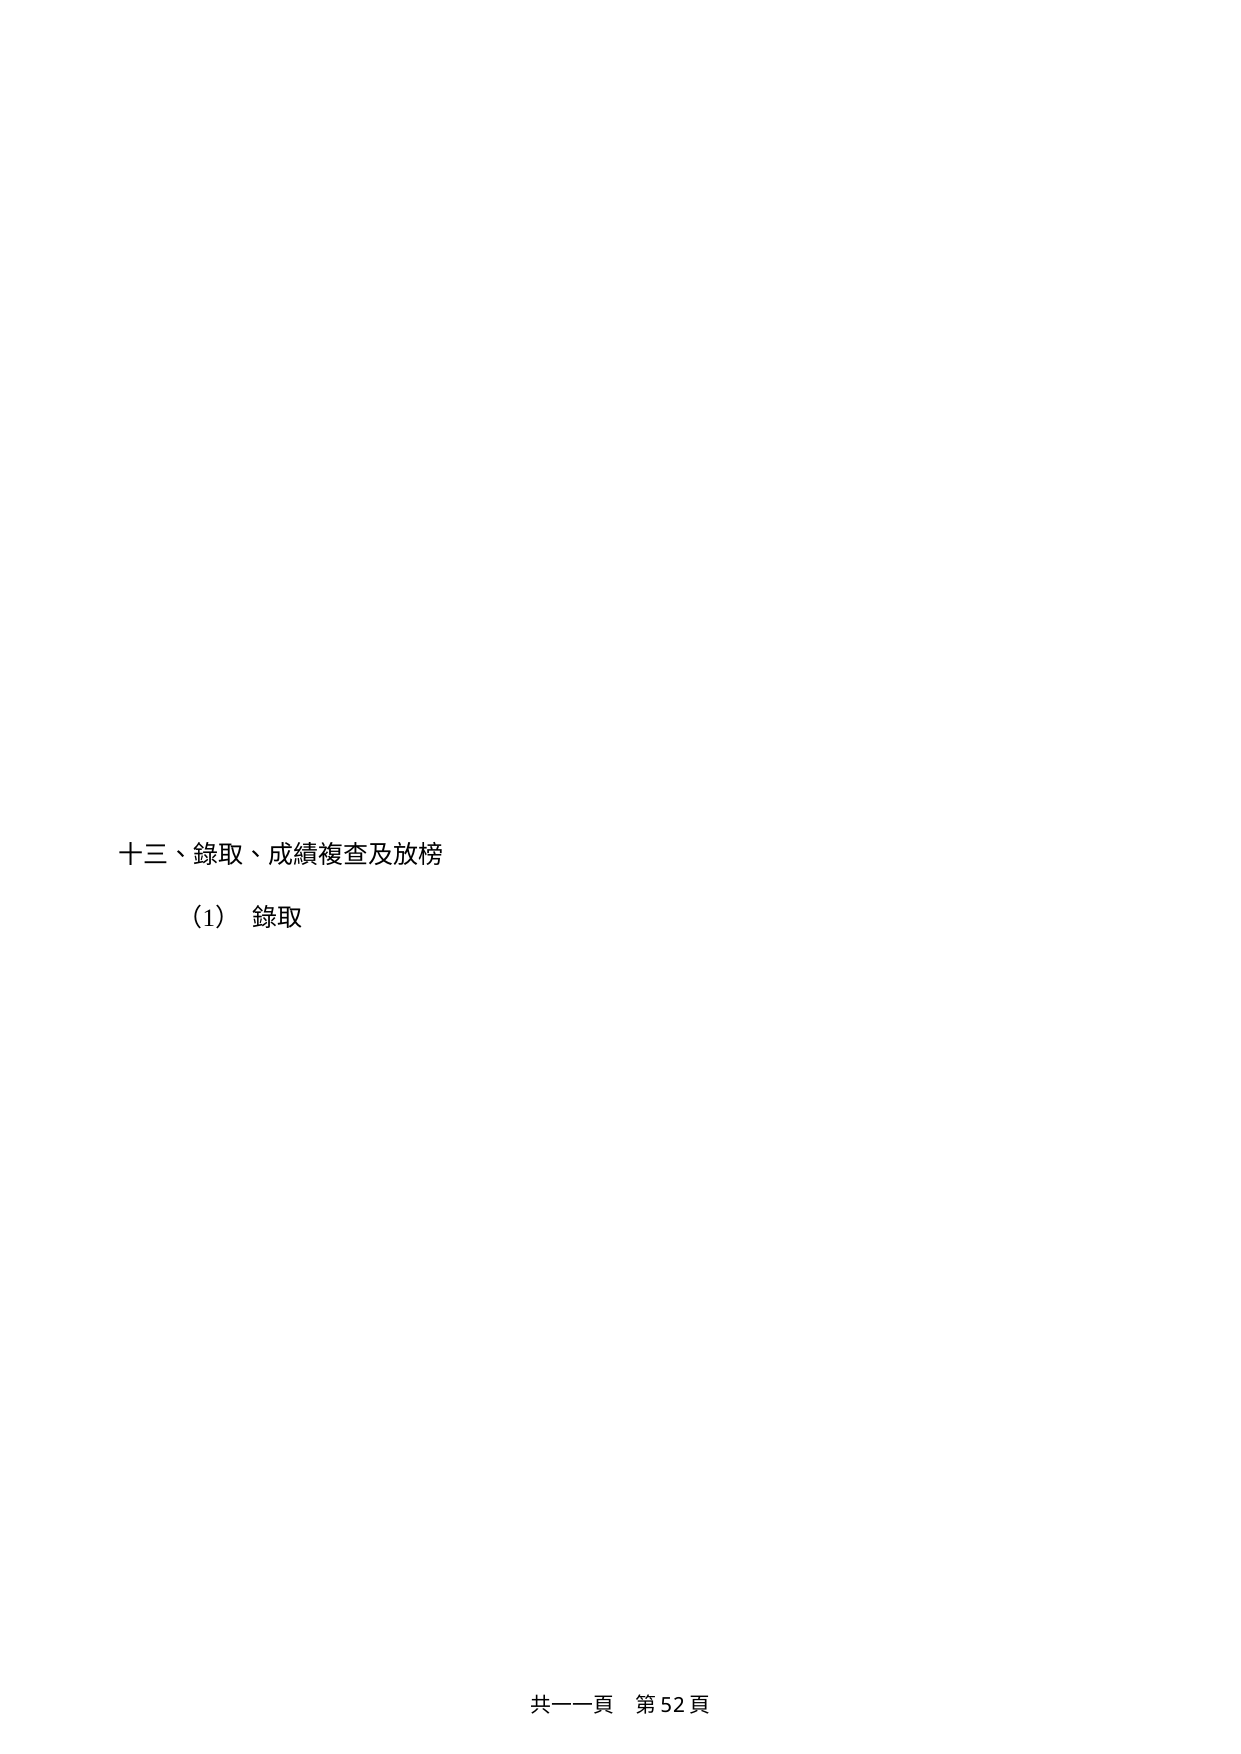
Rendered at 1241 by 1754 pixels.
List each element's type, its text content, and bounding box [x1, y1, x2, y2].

list 錄取 [177, 874, 1122, 936]
text 十三、錄取、成績複查及放榜 [118, 811, 1122, 874]
